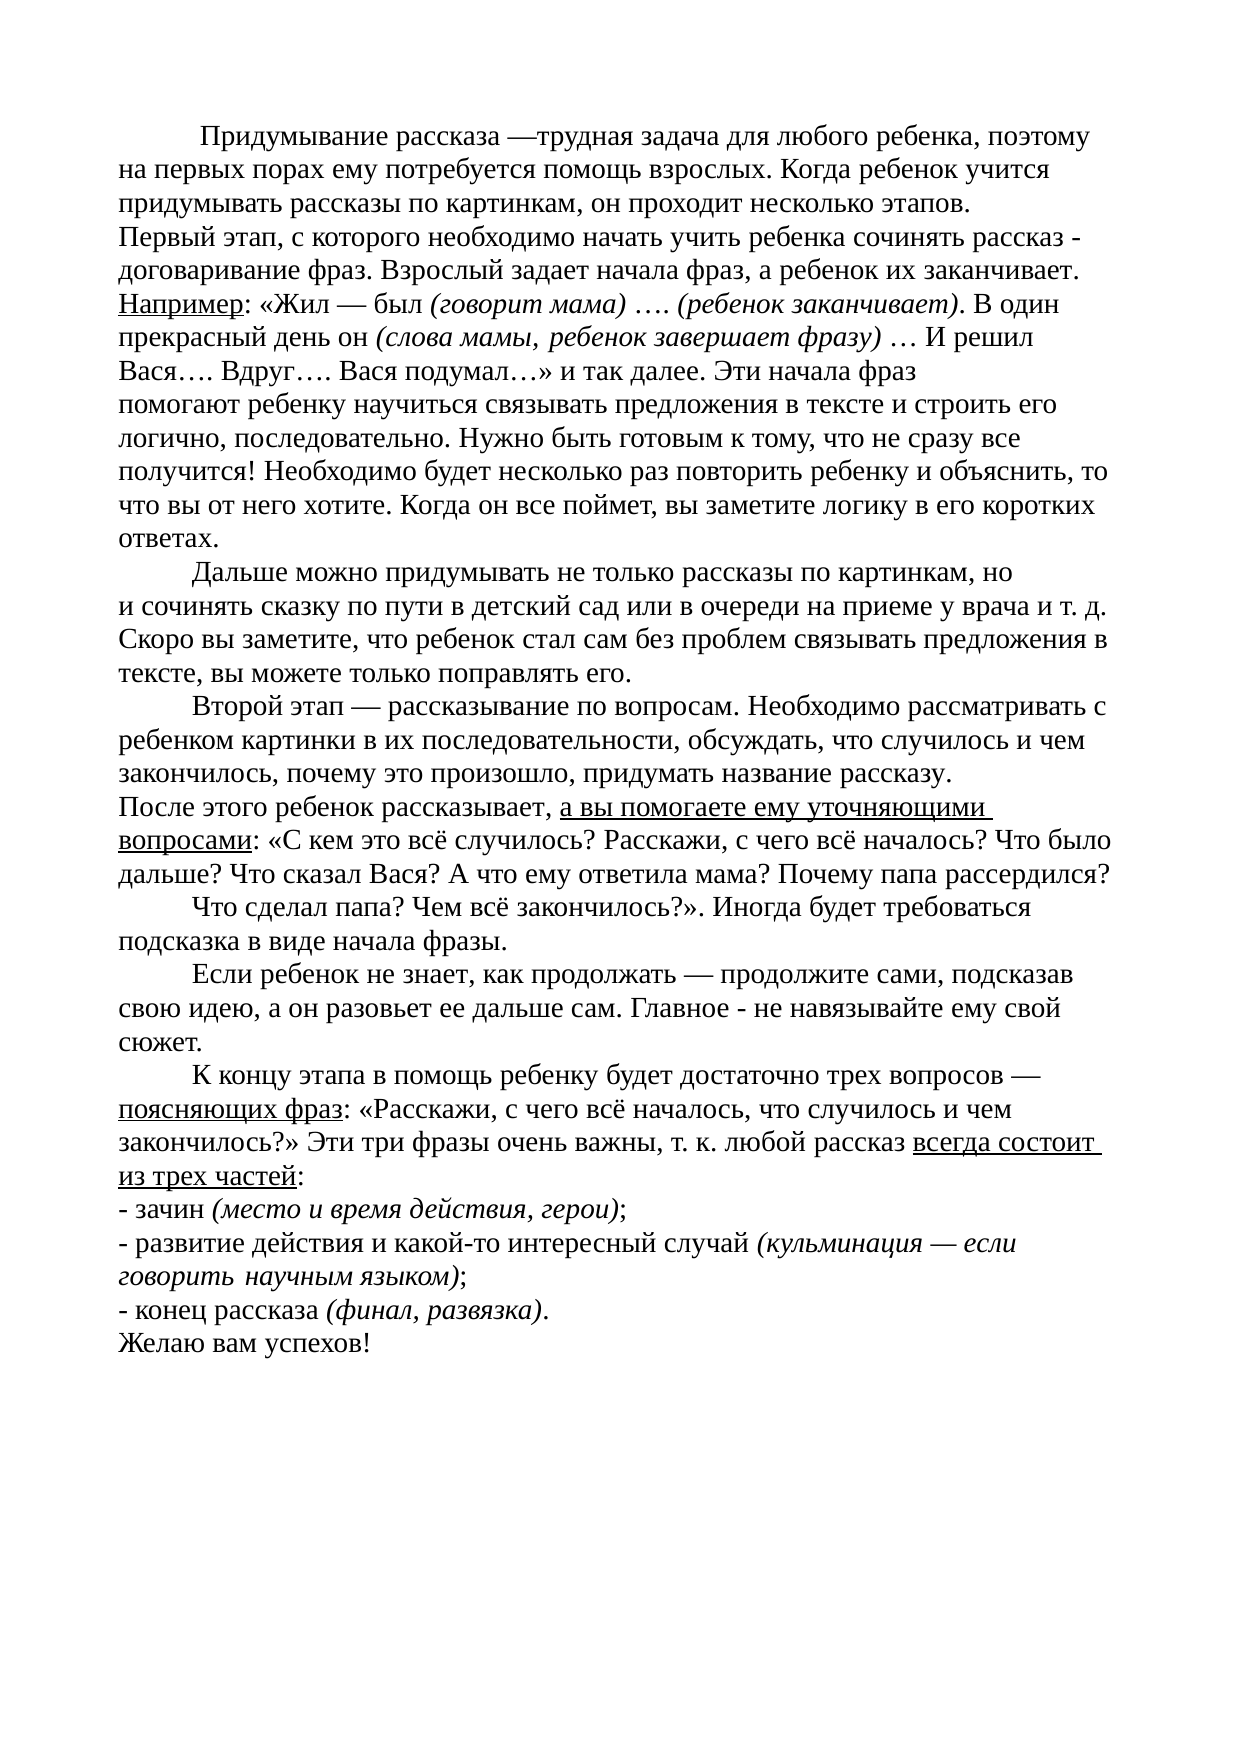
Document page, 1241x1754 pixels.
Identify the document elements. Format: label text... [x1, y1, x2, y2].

text После этого ребенок рассказывает, а вы помогаете ему уточняющими вопросами: «С кем это всё случилось? Расскажи, с чего всё началось? Что было дальше? Что сказал Вася? А что ему ответила мама? Почему папа рассердился? Что сделал папа? Чем всё закончилось?». Иногда будет требоваться подсказка в виде начала фразы. [118, 789, 1122, 957]
text - зачин (место и время действия, герои); [118, 1191, 1122, 1225]
text Второй этап — рассказывание по вопросам. Необходимо рассматривать с ребенком картинки в их последовательности, обсуждать, что случилось и чем закончилось, почему это произошло, придумать название рассказу. [118, 688, 1122, 789]
text Первый этап, с которого необходимо начать учить ребенка сочинять рассказ -договаривание фраз. Взрослый задает начала фраз, а ребенок их заканчивает. Например: «Жил — был (говорит мама) …. (ребенок заканчивает). В один прекрасный день он (слова мамы, ребенок завершает фразу) … И решил Вася…. Вдруг…. Вася подумал…» и так далее. Эти начала фраз помогают ребенку научиться связывать предложения в тексте и строить его логично, последовательно. Нужно быть готовым к тому, что не сразу все получится! Необходимо будет несколько раз повторить ребенку и объяснить, то что вы от него хотите. Когда он все поймет, вы заметите логику в его коротких ответах. [118, 219, 1122, 554]
text - развитие действия и какой-то интересный случай (кульминация — если говорить научным языком); [118, 1225, 1122, 1292]
text Скоро вы заметите, что ребенок стал сам без проблем связывать предложения в тексте, вы можете только поправлять его. [118, 621, 1122, 688]
text - конец рассказа (финал, развязка). [118, 1292, 1122, 1326]
text Если ребенок не знает, как продолжать — продолжите сами, подсказав свою идею, а он разовьет ее дальше сам. Главное - не навязывайте ему свой сюжет. [118, 957, 1122, 1057]
text Придумывание рассказа —трудная задача для любого ребенка, поэтому на первых порах ему потребуется помощь взрослых. Когда ребенок учится придумывать рассказы по картинкам, он проходит несколько этапов. [118, 118, 1122, 219]
text Дальше можно придумывать не только рассказы по картинкам, но и сочинять сказку по пути в детский сад или в очереди на приеме у врача и т. д. [118, 554, 1122, 621]
text К концу этапа в помощь ребенку будет достаточно трех вопросов —поясняющих фраз: «Расскажи, с чего всё началось, что случилось и чем закончилось?» Эти три фразы очень важны, т. к. любой рассказ всегда состоит из трех частей: [118, 1057, 1122, 1191]
text Желаю вам успехов! [118, 1326, 1122, 1359]
